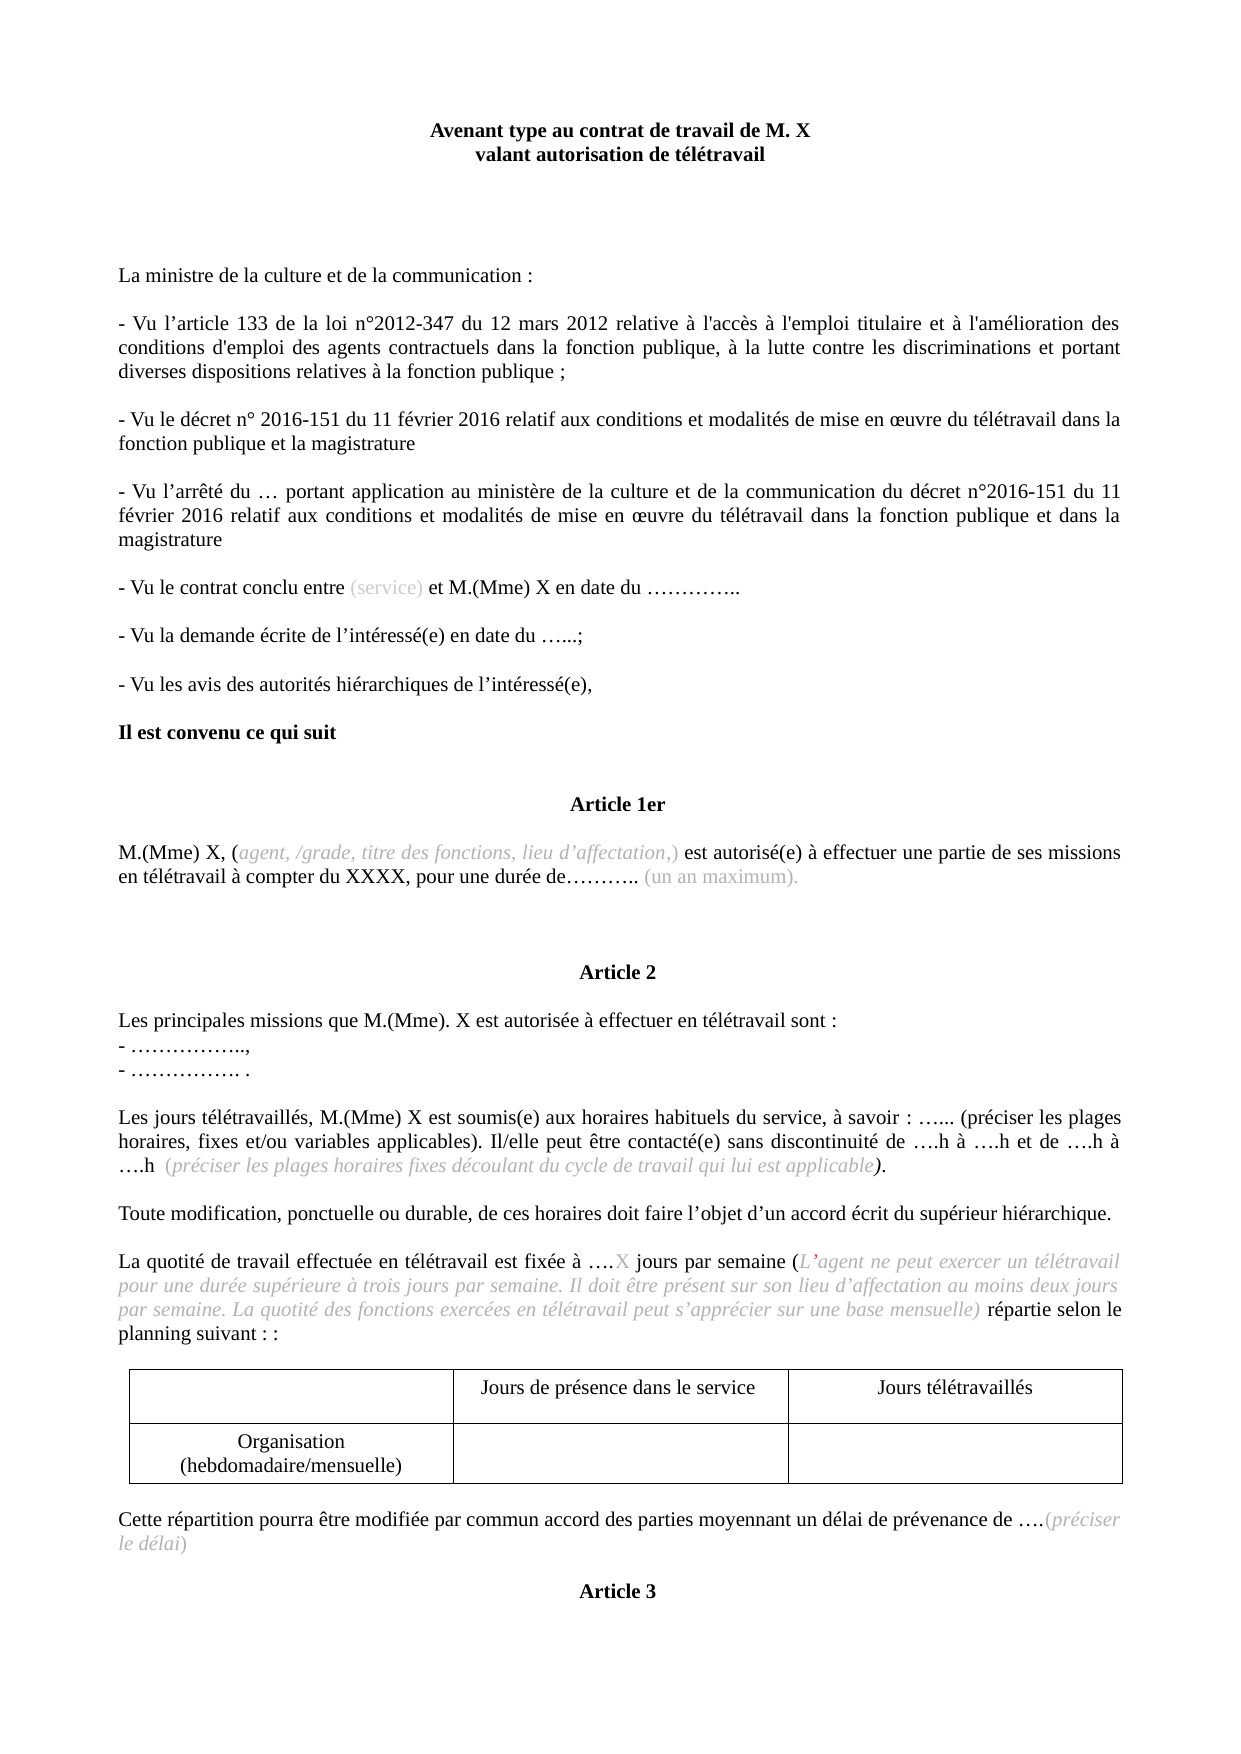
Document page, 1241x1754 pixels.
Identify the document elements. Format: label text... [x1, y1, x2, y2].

table_cell [789, 1424, 1122, 1482]
text Article 2 [118, 960, 1122, 984]
text valant autorisation de télétravail [118, 142, 1122, 166]
table_cell Organisation (hebdomadaire/mensuelle) [130, 1424, 453, 1482]
text Les principales missions que M.(Mme). X est autorisée à effectuer en télétravail sont : [118, 1008, 1122, 1032]
table_header Jours télétravaillés [789, 1370, 1122, 1423]
text M.(Mme) X, (agent, /grade, titre des fonctions, lieu d’affectation,) est autorisé(e) à effectuer une partie de ses missions en télétravail à compter du XXXX, pour une durée de……….. (un an maximum). [118, 840, 1122, 888]
text La quotité de travail effectuée en télétravail est fixée à ….X jours par semaine (L’agent ne peut exercer un télétravail pour une durée supérieure à trois jours par semaine. Il doit être présent sur son lieu d’affectation au moins deux jours par semaine. La quotité des fonctions exercées en télétravail peut s’apprécier sur une base mensuelle) répartie selon le planning suivant : : [118, 1249, 1122, 1345]
text - Vu le contrat conclu entre (service) et M.(Mme) X en date du ………….. [118, 575, 1122, 599]
text Toute modification, ponctuelle ou durable, de ces horaires doit faire l’objet d’un accord écrit du supérieur hiérarchique. [118, 1201, 1122, 1225]
table_header Jours de présence dans le service [454, 1370, 788, 1423]
text - Vu la demande écrite de l’intéressé(e) en date du …...; [118, 623, 1122, 647]
text - ……………. . [118, 1057, 1122, 1081]
text Cette répartition pourra être modifiée par commun accord des parties moyennant un délai de prévenance de ….(préciser le délai) [118, 1507, 1122, 1555]
text Article 1er [118, 792, 1122, 816]
text Il est convenu ce qui suit [118, 720, 1122, 744]
text - Vu les avis des autorités hiérarchiques de l’intéressé(e), [118, 672, 1122, 696]
text - Vu le décret n° 2016-151 du 11 février 2016 relatif aux conditions et modalités de mise en œuvre du télétravail dans la fonction publique et la magistrature [118, 407, 1122, 455]
text Article 3 [118, 1579, 1122, 1603]
table_cell [454, 1424, 788, 1482]
text - …………….., [118, 1032, 1122, 1057]
text - Vu l’article 133 de la loi n°2012-347 du 12 mars 2012 relative à l'accès à l'emploi titulaire et à l'amélioration des conditions d'emploi des agents contractuels dans la fonction publique, à la lutte contre les discriminations et portant diverses dispositions relatives à la fonction publique ; [118, 311, 1122, 383]
text La ministre de la culture et de la communication : [118, 262, 1122, 287]
text - Vu l’arrêté du … portant application au ministère de la culture et de la communication du décret n°2016-151 du 11 février 2016 relatif aux conditions et modalités de mise en œuvre du télétravail dans la fonction publique et dans la magistrature [118, 479, 1122, 551]
text Les jours télétravaillés, M.(Mme) X est soumis(e) aux horaires habituels du service, à savoir : …... (préciser les plages horaires, fixes et/ou variables applicables). Il/elle peut être contacté(e) sans discontinuité de ….h à ….h et de ….h à ….h (préciser les plages horaires fixes découlant du cycle de travail qui lui est applicable). [118, 1105, 1122, 1177]
table_header [130, 1370, 453, 1423]
text Avenant type au contrat de travail de M. X [118, 118, 1122, 142]
